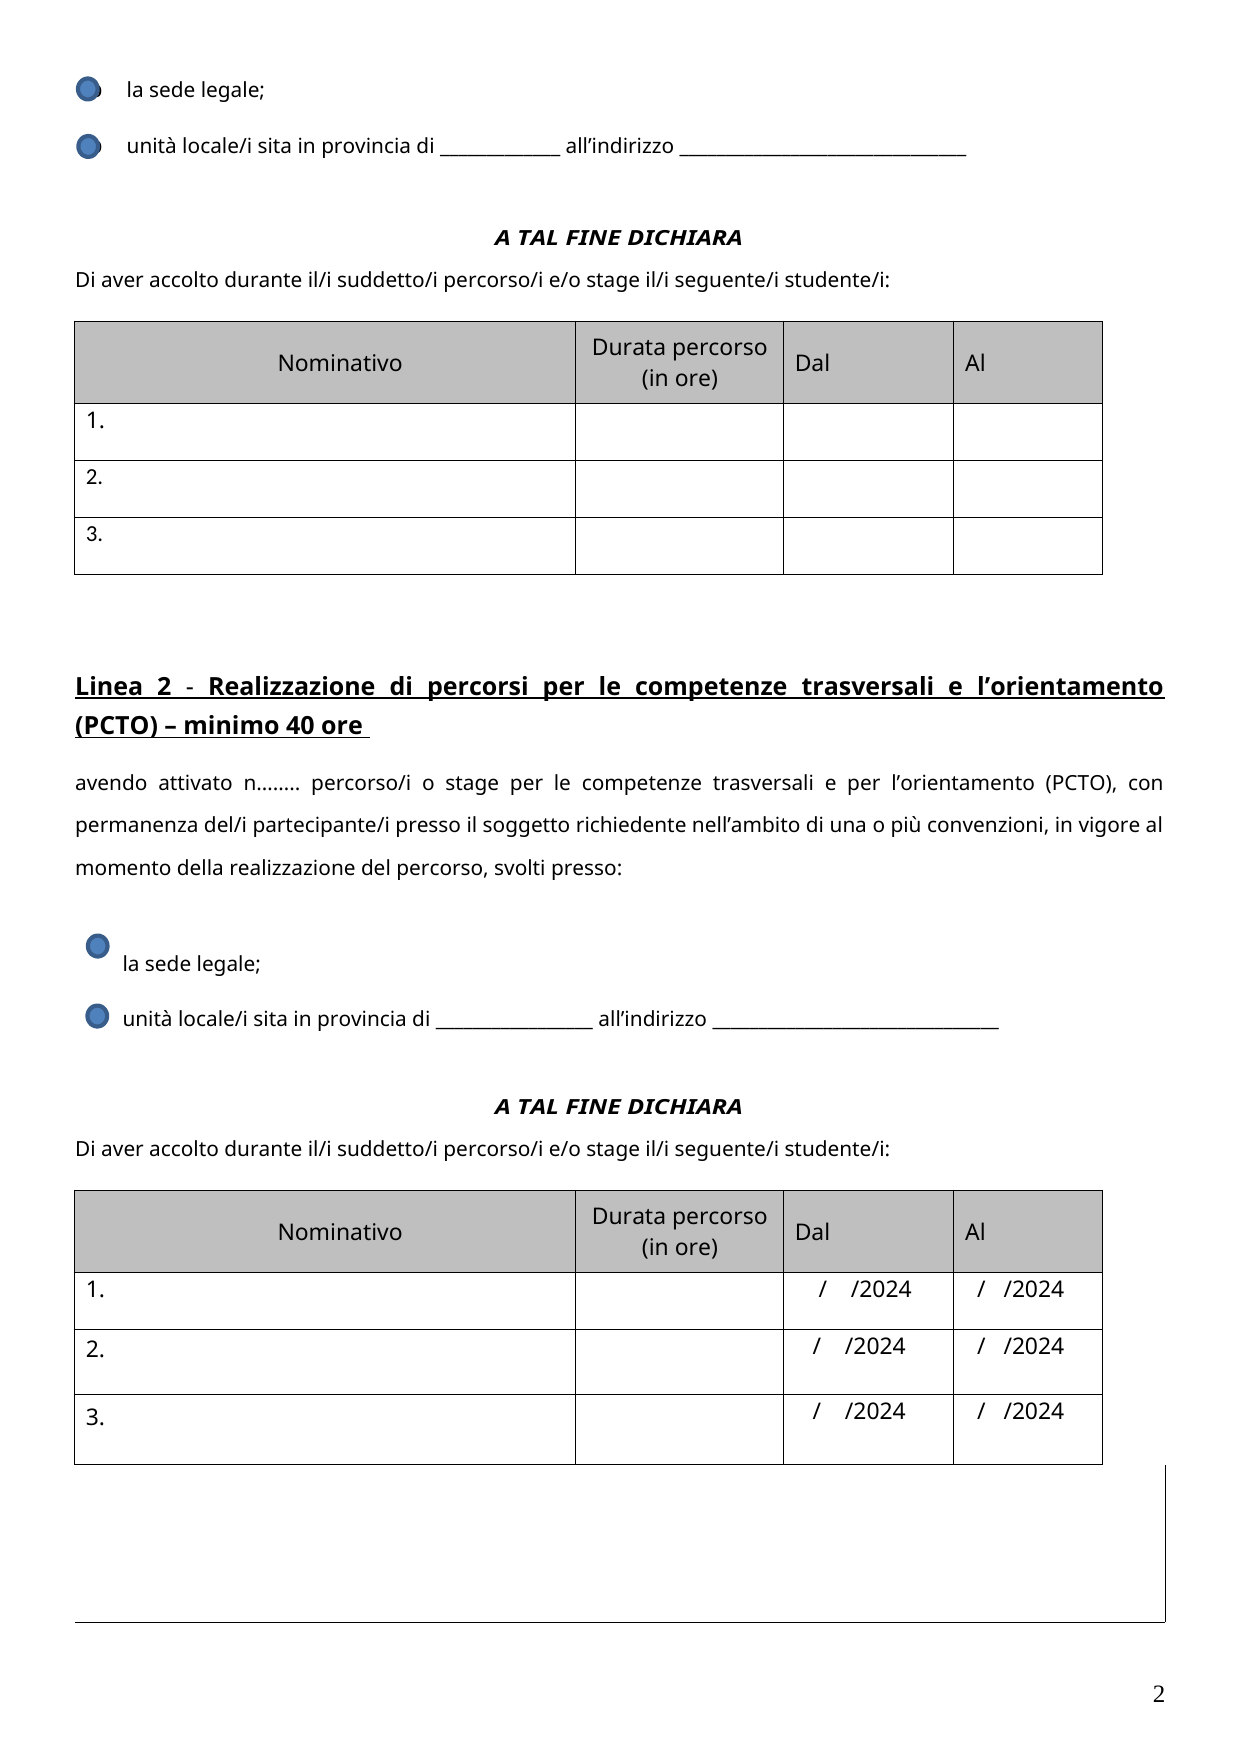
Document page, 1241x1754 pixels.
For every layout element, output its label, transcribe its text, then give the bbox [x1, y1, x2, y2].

table_cell 1. [75, 1273, 575, 1329]
table_cell / /2024 [784, 1273, 953, 1329]
table_header Dal [784, 322, 953, 403]
table_cell 2. [75, 461, 575, 517]
table_header Nominativo [75, 1191, 575, 1272]
list la sede legale; [89, 75, 1165, 104]
text unità locale/i sita in provincia di _________________ all’indirizzo _______________________________ [122, 1004, 1165, 1032]
table_cell [576, 1330, 783, 1394]
table_cell 2. [75, 1330, 575, 1394]
table_cell [576, 404, 783, 460]
table_cell [784, 461, 953, 517]
table_cell [784, 518, 953, 574]
table_cell [576, 1395, 783, 1464]
text Linea 2 - Realizzazione di percorsi per le competenze trasversali e l’orientamento [75, 669, 1165, 697]
table_cell [954, 404, 1102, 460]
table_cell [954, 518, 1102, 574]
table_cell / /2024 [954, 1395, 1102, 1464]
table_header Durata percorso (in ore) [576, 322, 783, 403]
text Di aver accolto durante il/i suddetto/i percorso/i e/o stage il/i seguente/i studente/i: [75, 1134, 1195, 1163]
table_cell / /2024 [954, 1330, 1102, 1394]
table_header Dal [784, 1191, 953, 1272]
table_header Al [954, 322, 1102, 403]
text A TAL FINE DICHIARA [75, 223, 1165, 251]
table_cell [576, 518, 783, 574]
table_cell 3. [75, 1395, 575, 1464]
list unità locale/i sita in provincia di _____________ all’indirizzo _______________________________ [89, 131, 1165, 160]
text la sede legale; [122, 949, 1165, 977]
text A TAL FINE DICHIARA [75, 1092, 1165, 1120]
table_cell 1. [75, 404, 575, 460]
table_cell [576, 461, 783, 517]
table_header Al [954, 1191, 1102, 1272]
table_header Durata percorso (in ore) [576, 1191, 783, 1272]
table_cell [954, 461, 1102, 517]
table_cell / /2024 [784, 1395, 953, 1464]
table_cell / /2024 [954, 1273, 1102, 1329]
table_cell / /2024 [784, 1330, 953, 1394]
text avendo attivato n…….. percorso/i o stage per le competenze trasversali e per l’orientamento (PCTO), con permanenza del/i partecipante/i presso il soggetto richiedente nell’ambito di una o più convenzioni, in vigore al momento della realizzazione del percorso, svolti presso: [75, 768, 1165, 881]
text (PCTO) – minimo 40 ore [75, 699, 1165, 742]
table_cell [576, 1273, 783, 1329]
table_cell [784, 404, 953, 460]
table_header Nominativo [75, 322, 575, 403]
table_cell 3. [75, 518, 575, 574]
text Di aver accolto durante il/i suddetto/i percorso/i e/o stage il/i seguente/i studente/i: [75, 265, 1195, 294]
